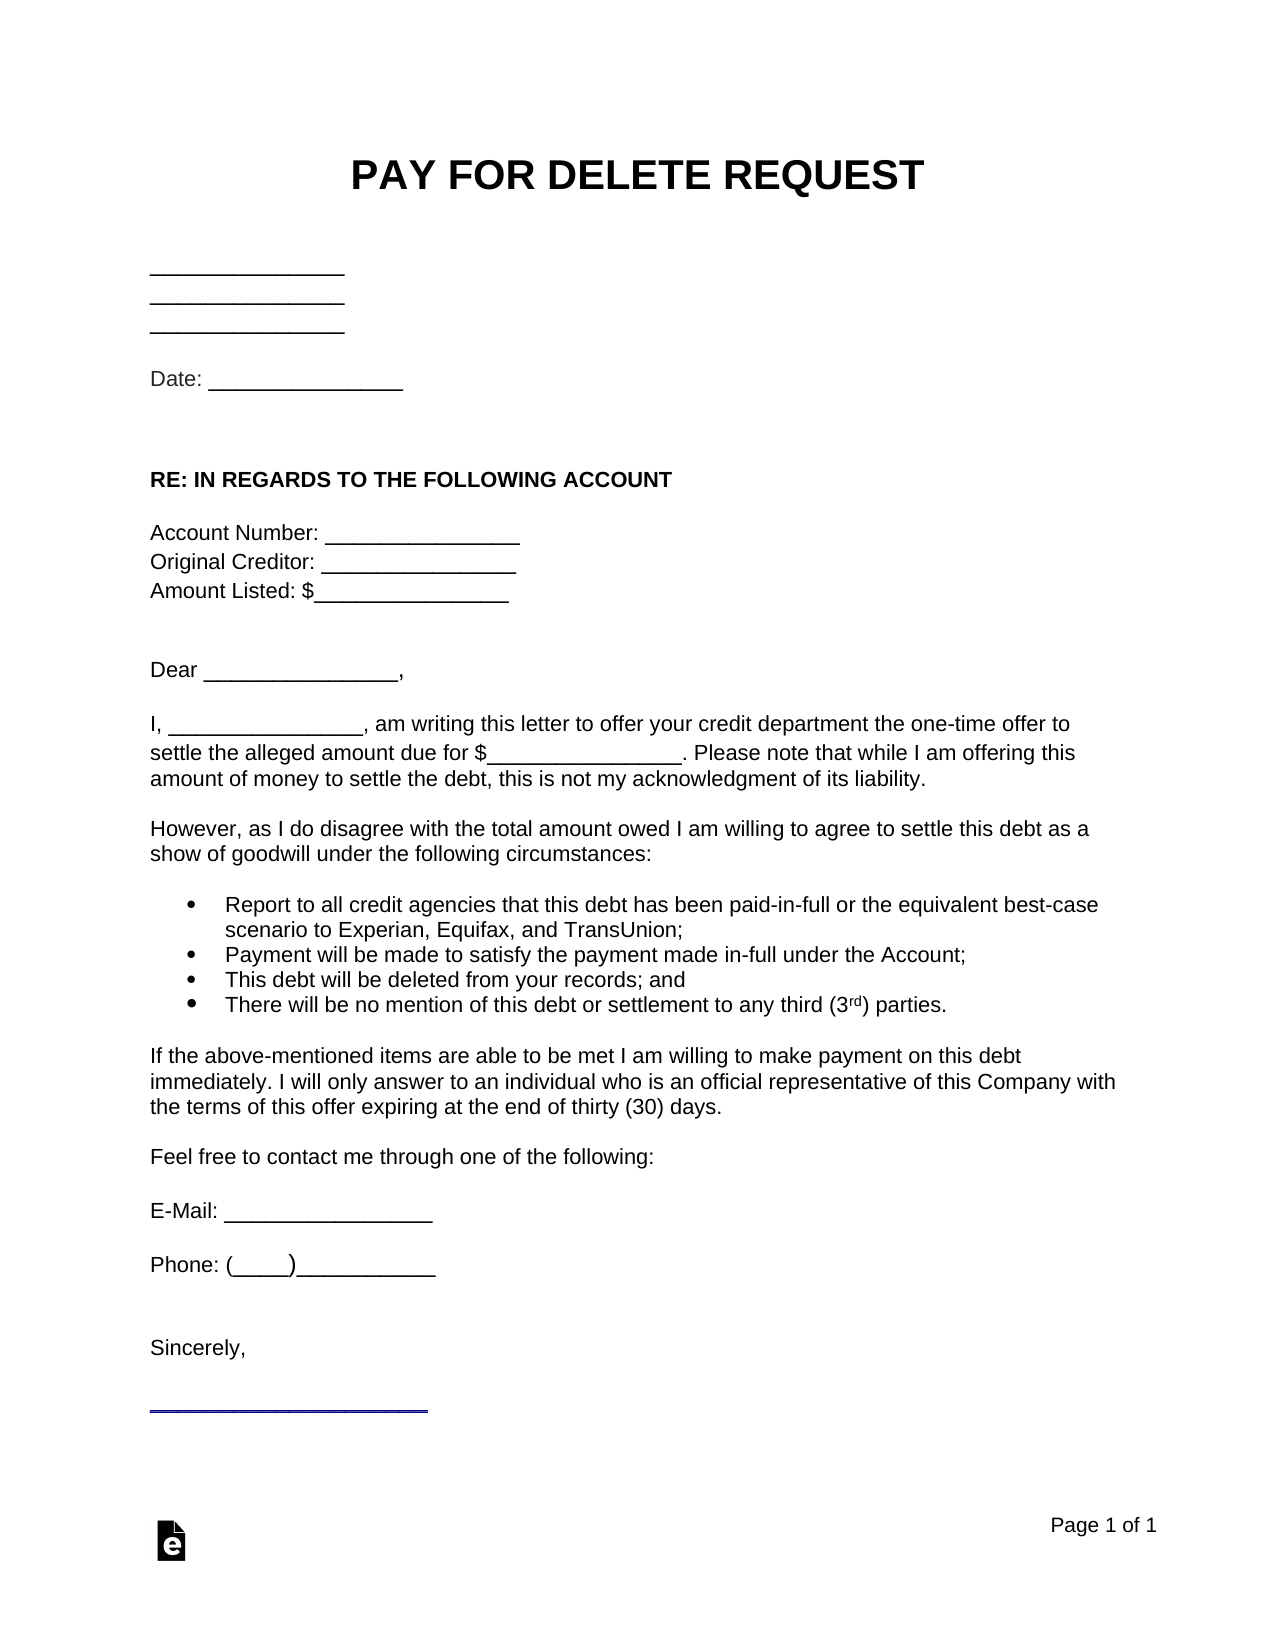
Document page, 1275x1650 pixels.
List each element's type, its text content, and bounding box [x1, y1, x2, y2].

list This debt will be deleted from your records; and [187, 967, 1125, 992]
list Report to all credit agencies that this debt has been paid-in-full or the equivalent best-case scenario to Experian, Equifax, and TransUnion; [187, 891, 1125, 942]
text If the above-mentioned items are able to be met I am willing to make payment on this debt immediately. I will only answer to an individual who is an official representative of this Company with the terms of this offer expiring at the end of thirty (30) days. [150, 1043, 1125, 1119]
text However, as I do disagree with the total amount owed I am willing to agree to settle this debt as a show of goodwill under the following circumstances: [150, 816, 1125, 866]
list There will be no mention of this debt or settlement to any third (3rd) parties. [187, 992, 1125, 1018]
text Dear ______________, [150, 654, 1125, 683]
text Phone: (____)__________ [150, 1249, 1125, 1277]
text Date: ______________ [150, 363, 1125, 392]
text I, ______________, am writing this letter to offer your credit department the one-time offer to settle the alleged amount due for $______________. Please note that while I am offering this amount of money to settle the debt, this is not my acknowledgment of its liability. [150, 708, 1125, 791]
list Payment will be made to satisfy the payment made in-full under the Account; [187, 942, 1125, 967]
text ____________________ [150, 1385, 1125, 1414]
text Amount Listed: $______________ [150, 575, 1125, 603]
text Feel free to contact me through one of the following: [150, 1144, 1125, 1169]
text Original Creditor: ______________ [150, 546, 1125, 575]
text E-Mail: _______________ [150, 1195, 1125, 1223]
text PAY FOR DELETE REQUEST [150, 150, 1125, 198]
text RE: IN REGARDS TO THE FOLLOWING ACCOUNT [150, 467, 1125, 492]
text Sincerely, [150, 1335, 1125, 1360]
text ______________ ______________ ______________ [150, 248, 1125, 334]
text Account Number: ______________ [150, 517, 1125, 546]
